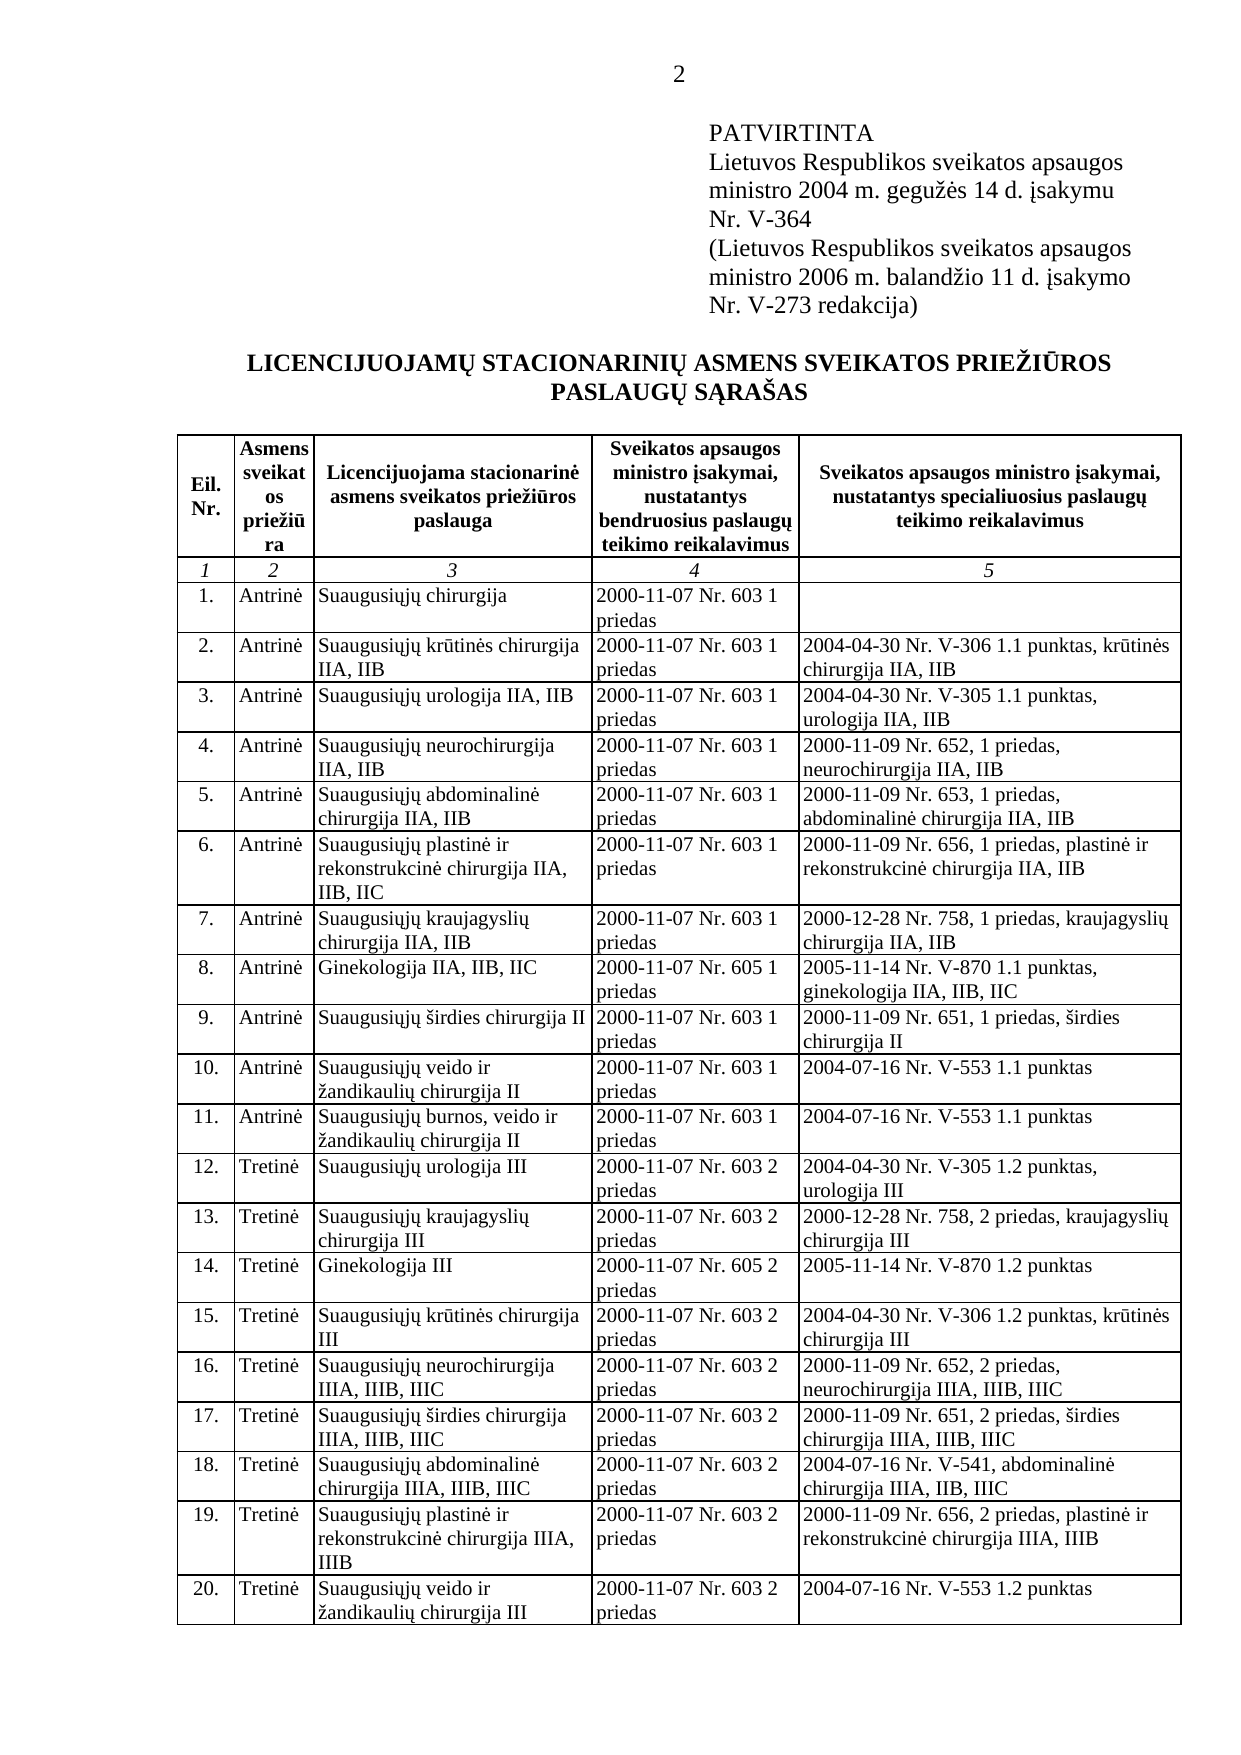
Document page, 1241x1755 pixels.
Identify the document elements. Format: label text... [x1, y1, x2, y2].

table_cell Suaugusiųjų chirurgija [315, 583, 591, 632]
table_cell Suaugusiųjų urologija III [315, 1154, 591, 1202]
table_cell 5. [178, 782, 234, 830]
table_cell 2000-11-07 Nr. 603 1 priedas [593, 832, 798, 904]
table_cell Suaugusiųjų kraujagyslių chirurgija IIA, IIB [315, 906, 591, 954]
table_cell 6. [178, 832, 234, 904]
table_cell Antrinė [235, 733, 313, 781]
table_cell Antrinė [235, 1055, 313, 1103]
table_cell 5 [800, 558, 1180, 582]
table_cell 1. [178, 583, 234, 632]
table_cell 2004-07-16 Nr. V-553 1.1 punktas [800, 1105, 1180, 1152]
table_cell 1 [178, 558, 234, 582]
table_cell Tretinė [235, 1253, 313, 1302]
table_cell 17. [178, 1403, 234, 1451]
table_cell Suaugusiųjų abdominalinė chirurgija IIA, IIB [315, 782, 591, 830]
table_cell 3 [315, 558, 591, 582]
table_cell Tretinė [235, 1204, 313, 1252]
table_cell 2000-11-07 Nr. 603 2 priedas [593, 1154, 798, 1202]
table_cell 2000-11-07 Nr. 603 2 priedas [593, 1303, 798, 1351]
table_cell Suaugusiųjų urologija IIA, IIB [315, 683, 591, 731]
table_cell Ginekologija III [315, 1253, 591, 1302]
table_cell Tretinė [235, 1403, 313, 1451]
table_cell 2000-11-07 Nr. 603 1 priedas [593, 1005, 798, 1053]
table_header Asmens sveikatos priežiūra [235, 436, 313, 556]
table_cell Antrinė [235, 782, 313, 830]
table_cell [800, 583, 1180, 632]
table_cell 2000-11-09 Nr. 656, 1 priedas, plastinė ir rekonstrukcinė chirurgija IIA, IIB [800, 832, 1180, 904]
table_cell 19. [178, 1502, 234, 1574]
table_cell Suaugusiųjų širdies chirurgija IIIA, IIIB, IIIC [315, 1403, 591, 1451]
table_cell Antrinė [235, 1105, 313, 1152]
table_cell 2004-04-30 Nr. V-306 1.1 punktas, krūtinės chirurgija IIA, IIB [800, 633, 1180, 681]
table_cell 2000-11-09 Nr. 653, 1 priedas, abdominalinė chirurgija IIA, IIB [800, 782, 1180, 830]
table_cell 15. [178, 1303, 234, 1351]
table_cell 2005-11-14 Nr. V-870 1.2 punktas [800, 1253, 1180, 1302]
text (Lietuvos Respublikos sveikatos apsaugos [177, 233, 1181, 262]
table_cell Tretinė [235, 1576, 313, 1624]
table_cell 11. [178, 1105, 234, 1152]
text Lietuvos Respublikos sveikatos apsaugos [177, 147, 1181, 176]
table_cell 2000-11-07 Nr. 603 1 priedas [593, 1055, 798, 1103]
table_cell Suaugusiųjų veido ir žandikaulių chirurgija III [315, 1576, 591, 1624]
table_cell 2000-12-28 Nr. 758, 1 priedas, kraujagyslių chirurgija IIA, IIB [800, 906, 1180, 954]
table_cell 2000-11-09 Nr. 652, 1 priedas, neurochirurgija IIA, IIB [800, 733, 1180, 781]
table_header Sveikatos apsaugos ministro įsakymai, nustatantys specialiuosius paslaugų teikimo reikalavimus [800, 436, 1180, 556]
table_header Eil. Nr. [178, 436, 234, 556]
table_cell Suaugusiųjų širdies chirurgija II [315, 1005, 591, 1053]
table_cell 2000-11-07 Nr. 603 1 priedas [593, 633, 798, 681]
table_cell 2000-11-07 Nr. 603 2 priedas [593, 1353, 798, 1401]
table_cell Suaugusiųjų krūtinės chirurgija IIA, IIB [315, 633, 591, 681]
table_cell Suaugusiųjų plastinė ir rekonstrukcinė chirurgija IIA, IIB, IIC [315, 832, 591, 904]
table_cell 2000-11-07 Nr. 603 1 priedas [593, 1105, 798, 1152]
text LICENCIJUOJAMŲ STACIONARINIŲ ASMENS SVEIKATOS PRIEŽIŪROS PASLAUGŲ SĄRAŠAS [177, 348, 1181, 406]
text PATVIRTINTA [709, 118, 1181, 147]
table_cell 10. [178, 1055, 234, 1103]
table_cell 2. [178, 633, 234, 681]
table_cell Tretinė [235, 1452, 313, 1500]
table_cell 2000-11-07 Nr. 603 2 priedas [593, 1576, 798, 1624]
table_cell 20. [178, 1576, 234, 1624]
table_cell 18. [178, 1452, 234, 1500]
table_cell 2000-11-09 Nr. 651, 1 priedas, širdies chirurgija II [800, 1005, 1180, 1053]
table_cell 2004-07-16 Nr. V-553 1.1 punktas [800, 1055, 1180, 1103]
table_cell 2000-11-09 Nr. 656, 2 priedas, plastinė ir rekonstrukcinė chirurgija IIIA, IIIB [800, 1502, 1180, 1574]
table_cell 2004-04-30 Nr. V-306 1.2 punktas, krūtinės chirurgija III [800, 1303, 1180, 1351]
table_cell 2000-11-07 Nr. 603 2 priedas [593, 1403, 798, 1451]
table_cell Suaugusiųjų kraujagyslių chirurgija III [315, 1204, 591, 1252]
table_cell 2 [235, 558, 313, 582]
table_cell Antrinė [235, 906, 313, 954]
table_cell 2000-11-07 Nr. 605 2 priedas [593, 1253, 798, 1302]
table_cell 2000-11-07 Nr. 603 1 priedas [593, 906, 798, 954]
table_cell 2000-11-07 Nr. 603 2 priedas [593, 1452, 798, 1500]
table_cell Tretinė [235, 1303, 313, 1351]
table_cell 4. [178, 733, 234, 781]
table_cell Antrinė [235, 583, 313, 632]
table_cell Suaugusiųjų neurochirurgija IIA, IIB [315, 733, 591, 781]
table_cell Suaugusiųjų krūtinės chirurgija III [315, 1303, 591, 1351]
table_cell 12. [178, 1154, 234, 1202]
text Nr. V-364 [177, 204, 1181, 233]
text ministro 2004 m. gegužės 14 d. įsakymu [177, 176, 1181, 204]
table_cell 2004-04-30 Nr. V-305 1.1 punktas, urologija IIA, IIB [800, 683, 1180, 731]
table_cell 16. [178, 1353, 234, 1401]
table_cell Suaugusiųjų neurochirurgija IIIA, IIIB, IIIC [315, 1353, 591, 1401]
table_cell Suaugusiųjų abdominalinė chirurgija IIIA, IIIB, IIIC [315, 1452, 591, 1500]
table_cell Antrinė [235, 633, 313, 681]
table_cell 14. [178, 1253, 234, 1302]
table_cell 4 [593, 558, 798, 582]
text Nr. V-273 redakcija) [177, 291, 1181, 319]
table_cell Tretinė [235, 1353, 313, 1401]
table_cell 2000-11-07 Nr. 603 2 priedas [593, 1502, 798, 1574]
table_cell 2000-11-07 Nr. 603 1 priedas [593, 733, 798, 781]
table_cell 2000-11-09 Nr. 651, 2 priedas, širdies chirurgija IIIA, IIIB, IIIC [800, 1403, 1180, 1451]
table_cell 3. [178, 683, 234, 731]
table_cell 2000-11-07 Nr. 603 2 priedas [593, 1204, 798, 1252]
table_cell 9. [178, 1005, 234, 1053]
table_cell Tretinė [235, 1154, 313, 1202]
table_cell 2000-11-07 Nr. 605 1 priedas [593, 955, 798, 1003]
table_cell Antrinė [235, 832, 313, 904]
table_cell 2005-11-14 Nr. V-870 1.1 punktas, ginekologija IIA, IIB, IIC [800, 955, 1180, 1003]
table_cell 2004-04-30 Nr. V-305 1.2 punktas, urologija III [800, 1154, 1180, 1202]
table_cell 2000-11-07 Nr. 603 1 priedas [593, 683, 798, 731]
table_cell 2000-11-07 Nr. 603 1 priedas [593, 782, 798, 830]
table_cell Antrinė [235, 683, 313, 731]
table_cell Antrinė [235, 1005, 313, 1053]
table_cell 2004-07-16 Nr. V-553 1.2 punktas [800, 1576, 1180, 1624]
table_cell 2000-11-09 Nr. 652, 2 priedas, neurochirurgija IIIA, IIIB, IIIC [800, 1353, 1180, 1401]
table_cell Suaugusiųjų plastinė ir rekonstrukcinė chirurgija IIIA, IIIB [315, 1502, 591, 1574]
table_cell 2000-11-07 Nr. 603 1 priedas [593, 583, 798, 632]
table_cell 2004-07-16 Nr. V-541, abdominalinė chirurgija IIIA, IIB, IIIC [800, 1452, 1180, 1500]
table_cell 8. [178, 955, 234, 1003]
text ministro 2006 m. balandžio 11 d. įsakymo [177, 262, 1181, 291]
table_cell 7. [178, 906, 234, 954]
table_cell Antrinė [235, 955, 313, 1003]
table_cell Ginekologija IIA, IIB, IIC [315, 955, 591, 1003]
table_cell Tretinė [235, 1502, 313, 1574]
table_cell Suaugusiųjų burnos, veido ir žandikaulių chirurgija II [315, 1105, 591, 1152]
table_cell Suaugusiųjų veido ir žandikaulių chirurgija II [315, 1055, 591, 1103]
table_cell 2000-12-28 Nr. 758, 2 priedas, kraujagyslių chirurgija III [800, 1204, 1180, 1252]
table_cell 13. [178, 1204, 234, 1252]
table_header Licencijuojama stacionarinė asmens sveikatos priežiūros paslauga [315, 436, 591, 556]
table_header Sveikatos apsaugos ministro įsakymai, nustatantys bendruosius paslaugų teikimo reikalavimus [593, 436, 798, 556]
